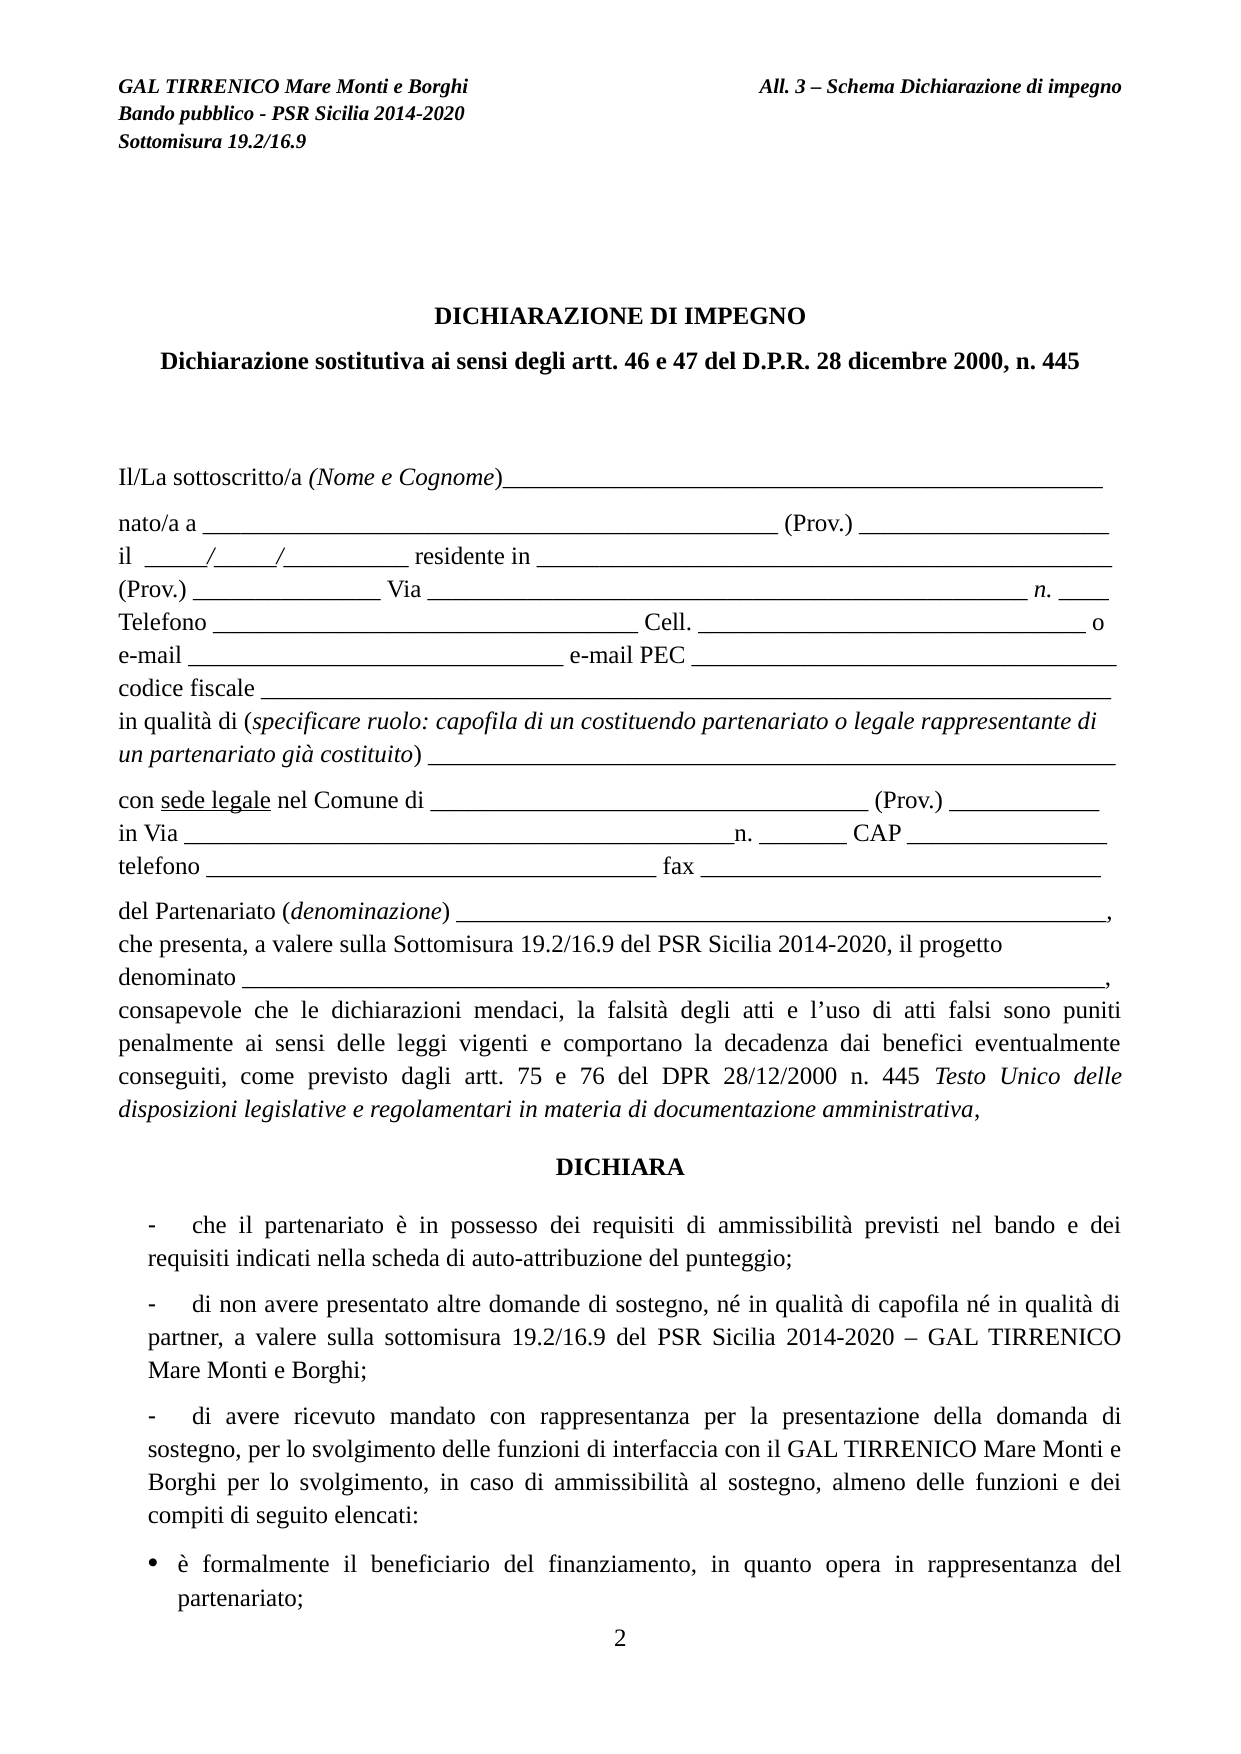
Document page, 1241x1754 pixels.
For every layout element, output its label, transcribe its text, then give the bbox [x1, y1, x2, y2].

text telefono ____________________________________ fax ________________________________ [118, 851, 1122, 879]
list di avere ricevuto mandato con rappresentanza per la presentazione della domanda di sostegno, per lo svolgimento delle funzioni di interfaccia con il GAL TIRRENICO Mare Monti e Borghi per lo svolgimento, in caso di ammissibilità al sostegno, almeno delle funzioni e dei compiti di seguito elencati: [148, 1401, 1122, 1529]
text nato/a a ______________________________________________ (Prov.) ____________________ [118, 508, 1122, 537]
list è formalmente il beneficiario del finanziamento, in quanto opera in rappresentanza del partenariato; [148, 1545, 1122, 1612]
text consapevole che le dichiarazioni mendaci, la falsità degli atti e l’uso di atti falsi sono puniti penalmente ai sensi delle leggi vigenti e comportano la decadenza dai benefici eventualmente conseguiti, come previsto dagli artt. 75 e 76 del DPR 28/12/2000 n. 445 Testo Unico delle disposizioni legislative e regolamentari in materia di documentazione amministrativa, [118, 995, 1122, 1123]
text in Via ____________________________________________n. _______ CAP ________________ [118, 818, 1122, 846]
text del Partenariato (denominazione) ____________________________________________________, [118, 896, 1122, 925]
text DICHIARAZIONE DI IMPEGNO [118, 301, 1122, 330]
text che presenta, a valere sulla Sottomisura 19.2/16.9 del PSR Sicilia 2014-2020, il progetto denominato _____________________________________________________________________, [118, 929, 1122, 991]
text con sede legale nel Comune di ___________________________________ (Prov.) ____________ [118, 785, 1122, 813]
text codice fiscale ____________________________________________________________________ [118, 673, 1122, 702]
text (Prov.) _______________ Via ________________________________________________ n. ____ [118, 574, 1122, 603]
list di non avere presentato altre domande di sostegno, né in qualità di capofila né in qualità di partner, a valere sulla sottomisura 19.2/16.9 del PSR Sicilia 2014-2020 – GAL TIRRENICO Mare Monti e Borghi; [148, 1289, 1122, 1384]
text in qualità di (specificare ruolo: capofila di un costituendo partenariato o legale rappresentante di un partenariato già costituito) _______________________________________________________ [118, 706, 1122, 768]
text Dichiarazione sostitutiva ai sensi degli artt. 46 e 47 del D.P.R. 28 dicembre 2000, n. 445 [118, 346, 1122, 375]
text DICHIARA [118, 1152, 1122, 1181]
text Telefono __________________________________ Cell. _______________________________ o e-mail ______________________________ e-mail PEC __________________________________ [118, 607, 1122, 669]
list che il partenariato è in possesso dei requisiti di ammissibilità previsti nel bando e dei requisiti indicati nella scheda di auto-attribuzione del punteggio; [148, 1210, 1122, 1272]
text il _____/_____/__________ residente in ______________________________________________ [118, 541, 1122, 570]
text Il/La sottoscritto/a (Nome e Cognome)________________________________________________ [118, 462, 1122, 491]
